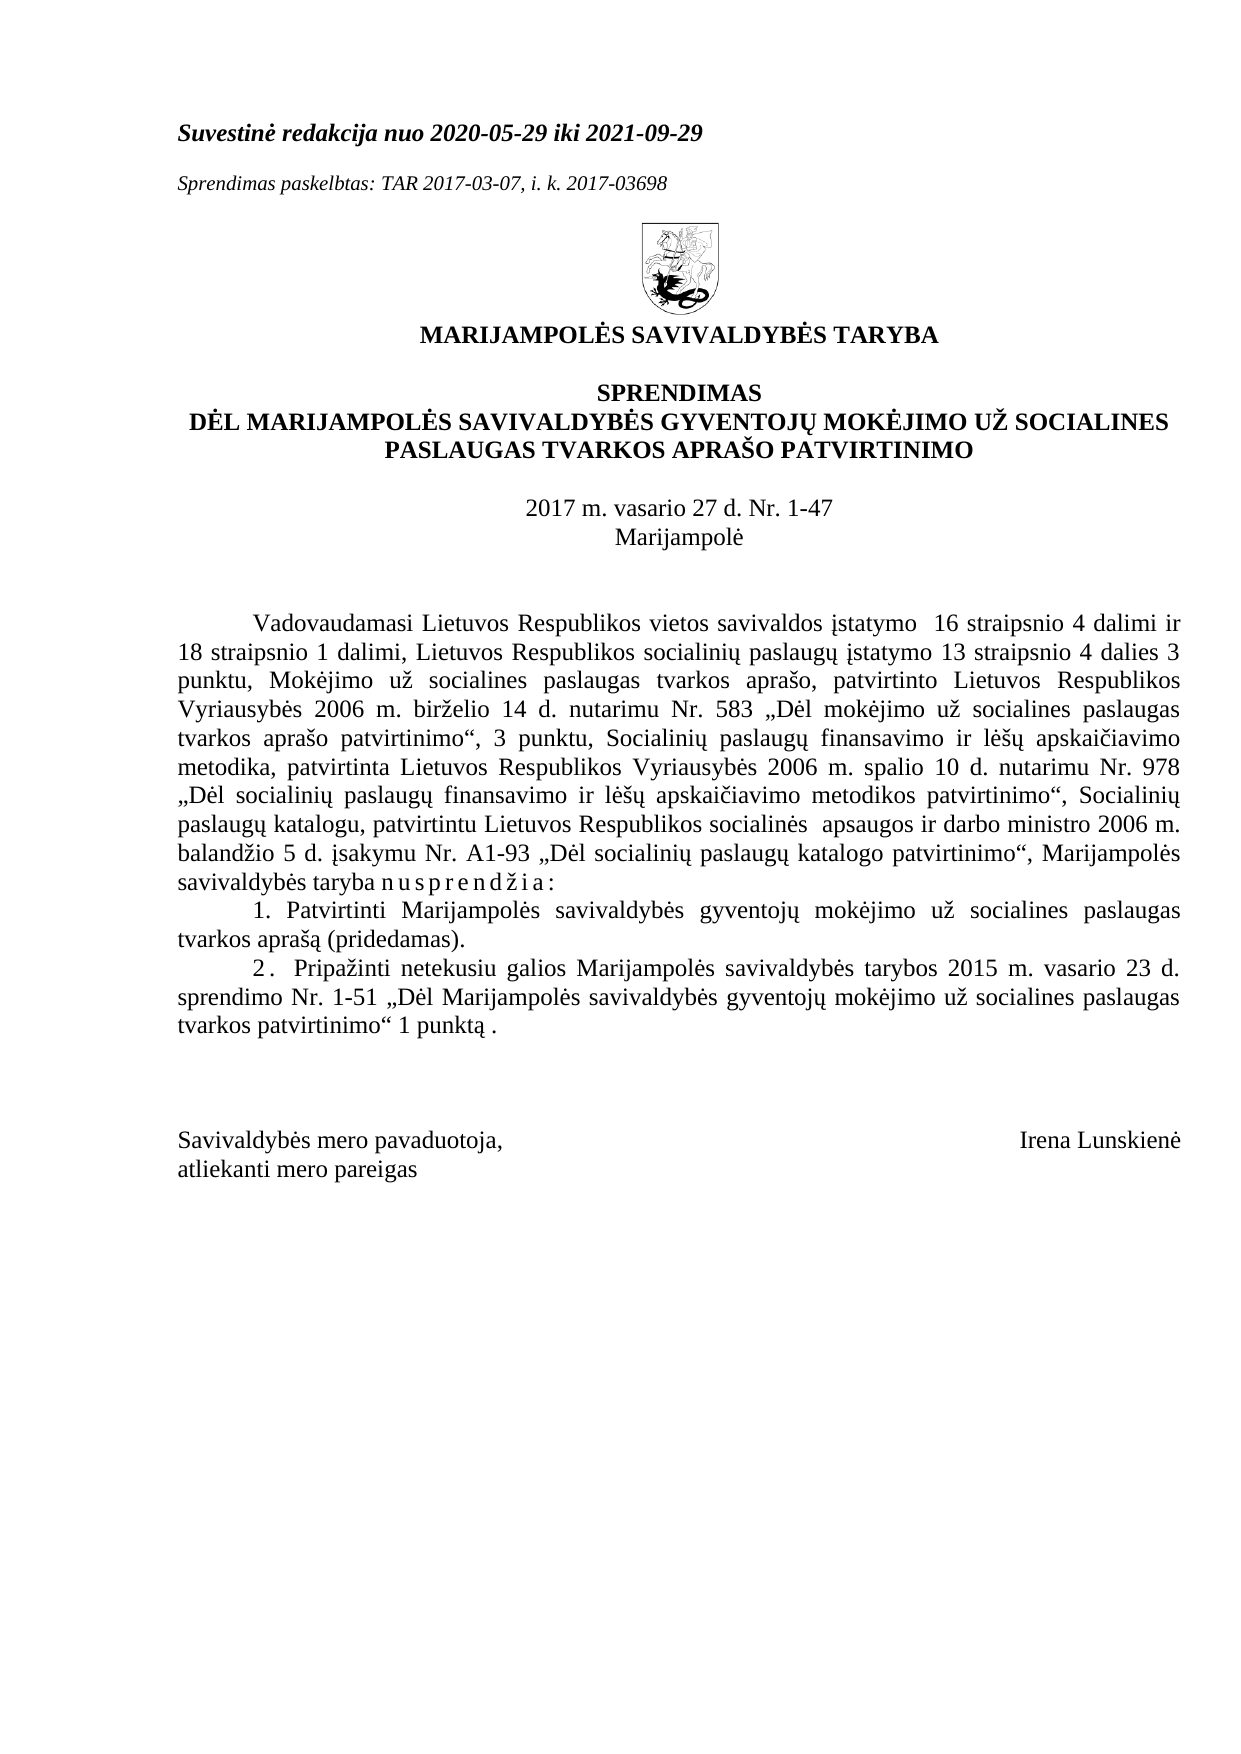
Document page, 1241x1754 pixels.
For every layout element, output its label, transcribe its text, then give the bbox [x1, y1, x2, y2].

text Savivaldybės mero pavaduotoja, Irena Lunskienė [177, 1126, 1181, 1154]
text 2. Pripažinti netekusiu galios Marijampolės savivaldybės tarybos 2015 m. vasario 23 d. sprendimo Nr. 1-51 „Dėl Marijampolės savivaldybės gyventojų mokėjimo už socialines paslaugas tvarkos patvirtinimo“ 1 punktą . [177, 953, 1181, 1039]
text Marijampolė [177, 522, 1181, 551]
text DĖL MARIJAMPOLĖS SAVIVALDYBĖS GYVENTOJŲ MOKĖJIMO UŽ SOCIALINES PASLAUGAS TVARKOS APRAŠO PATVIRTINIMO [177, 407, 1181, 464]
text atliekanti mero pareigas [177, 1154, 1181, 1183]
text Sprendimas paskelbtas: TAR 2017-03-07, i. k. 2017-03698 [177, 171, 1181, 195]
text MARIJAMPOLĖS SAVIVALDYBĖS TARYBA [177, 321, 1181, 349]
text Suvestinė redakcija nuo 2020-05-29 iki 2021-09-29 [177, 118, 1181, 147]
text SPRENDIMAS [177, 378, 1181, 407]
text Vadovaudamasi Lietuvos Respublikos vietos savivaldos įstatymo 16 straipsnio 4 dalimi ir 18 straipsnio 1 dalimi, Lietuvos Respublikos socialinių paslaugų įstatymo 13 straipsnio 4 dalies 3 punktu, Mokėjimo už socialines paslaugas tvarkos aprašo, patvirtinto Lietuvos Respublikos Vyriausybės 2006 m. birželio 14 d. nutarimu Nr. 583 „Dėl mokėjimo už socialines paslaugas tvarkos aprašo patvirtinimo“, 3 punktu, Socialinių paslaugų finansavimo ir lėšų apskaičiavimo metodika, patvirtinta Lietuvos Respublikos Vyriausybės 2006 m. spalio 10 d. nutarimu Nr. 978 „Dėl socialinių paslaugų finansavimo ir lėšų apskaičiavimo metodikos patvirtinimo“, Socialinių paslaugų katalogu, patvirtintu Lietuvos Respublikos socialinės apsaugos ir darbo ministro 2006 m. balandžio 5 d. įsakymu Nr. A1-93 „Dėl socialinių paslaugų katalogo patvirtinimo“, Marijampolės savivaldybės taryba nusprendžia: [177, 608, 1181, 896]
text 1. Patvirtinti Marijampolės savivaldybės gyventojų mokėjimo už socialines paslaugas tvarkos aprašą (pridedamas). [177, 896, 1181, 953]
text 2017 m. vasario 27 d. Nr. 1-47 [177, 493, 1181, 522]
